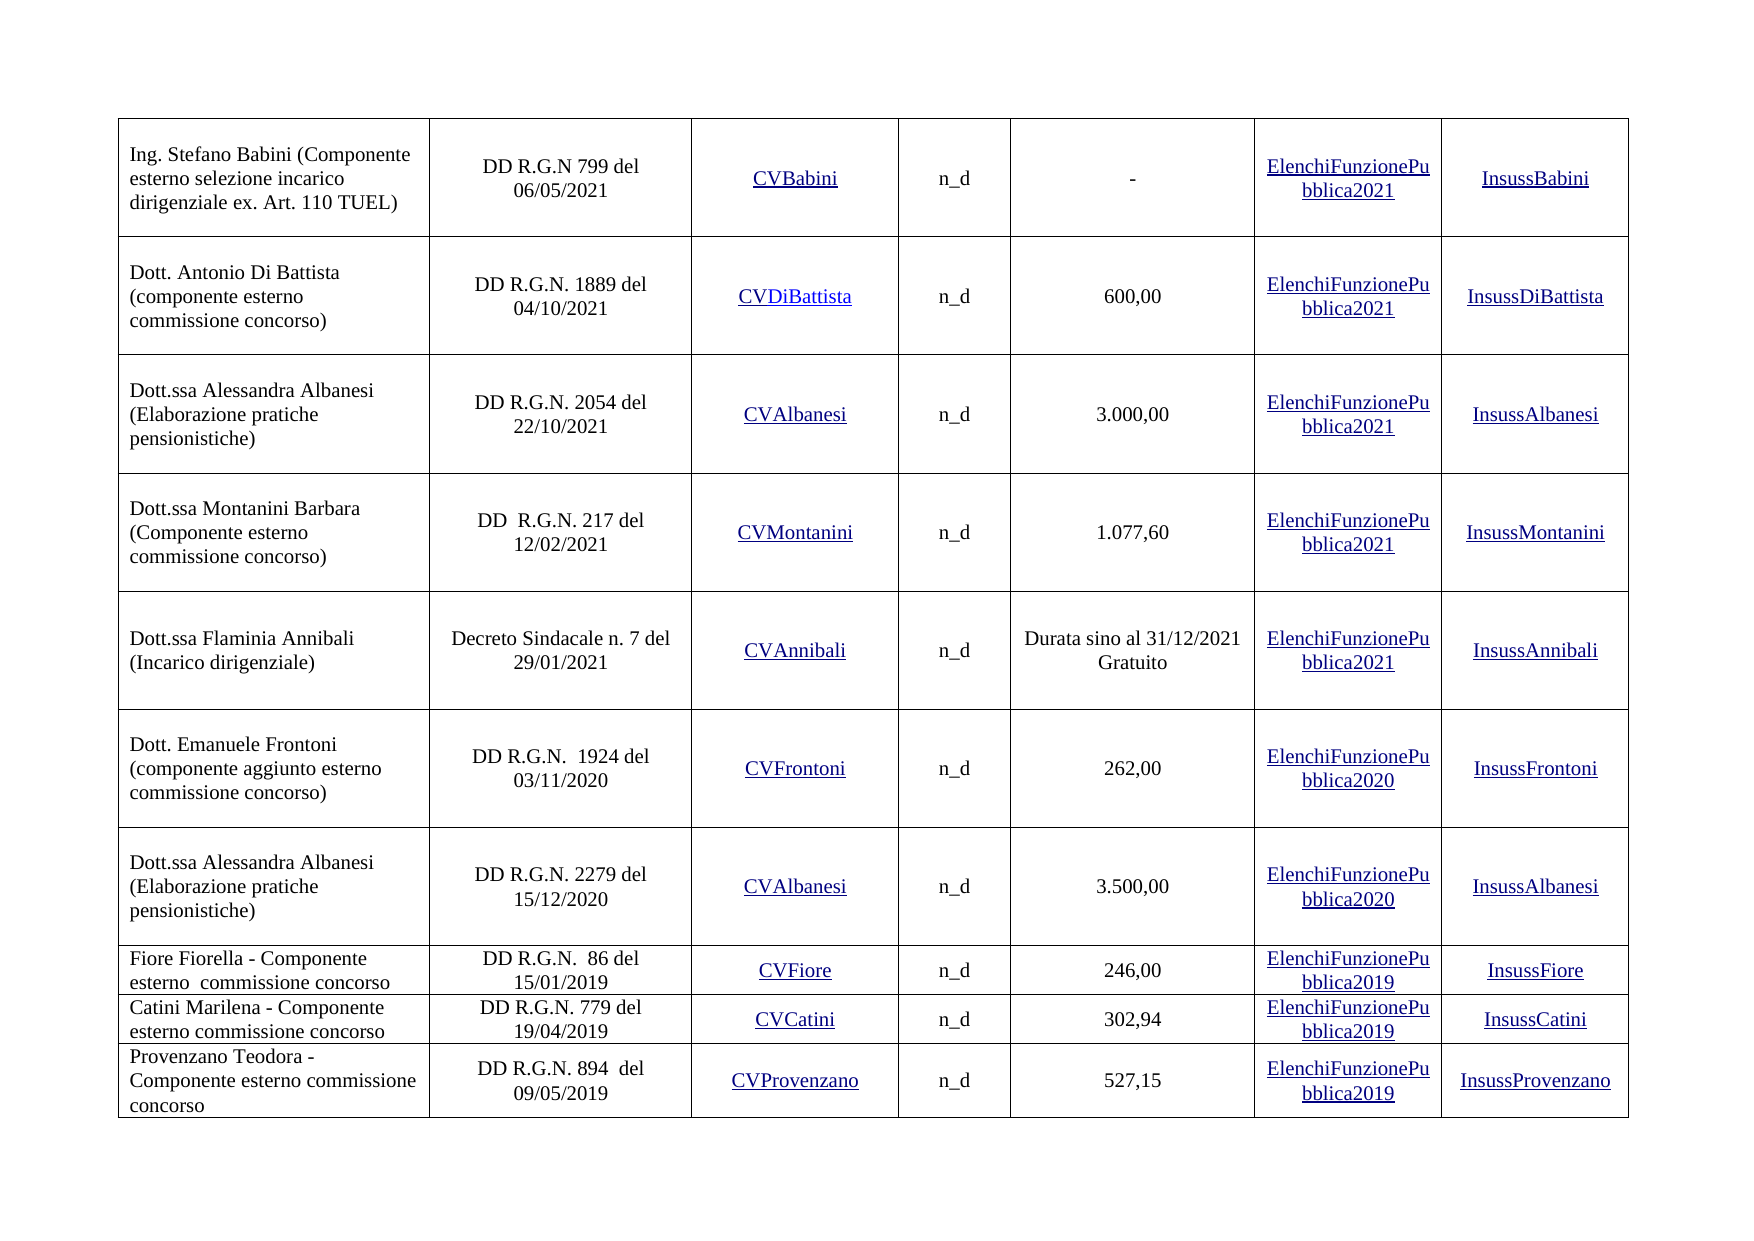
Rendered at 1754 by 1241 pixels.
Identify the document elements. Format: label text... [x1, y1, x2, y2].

table_cell ElenchiFunzionePubblica2020 [1255, 828, 1441, 945]
table_cell Decreto Sindacale n. 7 del 29/01/2021 [430, 592, 691, 709]
table_cell n_d [899, 474, 1010, 591]
table_cell ElenchiFunzionePubblica2019 [1255, 995, 1441, 1043]
table_cell CVDiBattista [692, 237, 898, 354]
table_cell n_d [899, 592, 1010, 709]
table_cell InsussFrontoni [1442, 710, 1628, 827]
table_cell DD R.G.N. 779 del 19/04/2019 [430, 995, 691, 1043]
table_cell n_d [899, 355, 1010, 472]
table_cell Dott.ssa Montanini Barbara (Componente esterno commissione concorso) [119, 474, 429, 591]
table_cell CVFiore [692, 946, 898, 994]
table_cell 246,00 [1011, 946, 1254, 994]
table_cell n_d [899, 1044, 1010, 1117]
table_cell ElenchiFunzionePubblica2021 [1255, 474, 1441, 591]
table_cell DD R.G.N. 86 del 15/01/2019 [430, 946, 691, 994]
table_cell InsussDiBattista [1442, 237, 1628, 354]
table_cell DD R.G.N. 2279 del 15/12/2020 [430, 828, 691, 945]
table_cell ElenchiFunzionePubblica2021 [1255, 237, 1441, 354]
table_cell InsussAnnibali [1442, 592, 1628, 709]
table_cell Dott.ssa Flaminia Annibali (Incarico dirigenziale) [119, 592, 429, 709]
table_cell Catini Marilena - Componente esterno commissione concorso [119, 995, 429, 1043]
table_cell n_d [899, 946, 1010, 994]
table_cell CVAlbanesi [692, 828, 898, 945]
table_cell Dott.ssa Alessandra Albanesi (Elaborazione pratiche pensionistiche) [119, 828, 429, 945]
table_cell 262,00 [1011, 710, 1254, 827]
table_cell DD R.G.N. 217 del 12/02/2021 [430, 474, 691, 591]
table_cell Dott. Antonio Di Battista (componente esterno commissione concorso) [119, 237, 429, 354]
table_cell Ing. Stefano Babini (Componente esterno selezione incarico dirigenziale ex. Art. 110 TUEL) [119, 119, 429, 236]
table_cell Durata sino al 31/12/2021 Gratuito [1011, 592, 1254, 709]
table_cell Dott.ssa Alessandra Albanesi (Elaborazione pratiche pensionistiche) [119, 355, 429, 472]
table_cell ElenchiFunzionePubblica2021 [1255, 592, 1441, 709]
table_cell InsussProvenzano [1442, 1044, 1628, 1117]
table_cell InsussAlbanesi [1442, 828, 1628, 945]
table_cell InsussFiore [1442, 946, 1628, 994]
table_cell 3.500,00 [1011, 828, 1254, 945]
table_cell DD R.G.N. 894 del 09/05/2019 [430, 1044, 691, 1117]
table_cell ElenchiFunzionePubblica2021 [1255, 355, 1441, 472]
table_cell 527,15 [1011, 1044, 1254, 1117]
table_cell 302,94 [1011, 995, 1254, 1043]
table_cell ElenchiFunzionePubblica2019 [1255, 946, 1441, 994]
table_cell CVBabini [692, 119, 898, 236]
table_cell DD R.G.N. 1889 del 04/10/2021 [430, 237, 691, 354]
table_cell InsussAlbanesi [1442, 355, 1628, 472]
table_cell ElenchiFunzionePubblica2020 [1255, 710, 1441, 827]
table_cell CVFrontoni [692, 710, 898, 827]
table_cell InsussMontanini [1442, 474, 1628, 591]
table_cell n_d [899, 995, 1010, 1043]
table_cell CVMontanini [692, 474, 898, 591]
table_cell CVAlbanesi [692, 355, 898, 472]
table_cell - [1011, 119, 1254, 236]
table_cell 600,00 [1011, 237, 1254, 354]
table_cell Dott. Emanuele Frontoni (componente aggiunto esterno commissione concorso) [119, 710, 429, 827]
table_cell CVProvenzano [692, 1044, 898, 1117]
table_cell ElenchiFunzionePubblica2019 [1255, 1044, 1441, 1117]
table_cell n_d [899, 119, 1010, 236]
table_cell CVCatini [692, 995, 898, 1043]
table_cell 3.000,00 [1011, 355, 1254, 472]
table_cell 1.077,60 [1011, 474, 1254, 591]
table_cell ElenchiFunzionePubblica2021 [1255, 119, 1441, 236]
table_cell n_d [899, 828, 1010, 945]
table_cell Fiore Fiorella - Componente esterno commissione concorso [119, 946, 429, 994]
table_cell InsussBabini [1442, 119, 1628, 236]
table_cell DD R.G.N. 1924 del 03/11/2020 [430, 710, 691, 827]
table_cell n_d [899, 237, 1010, 354]
table_cell DD R.G.N 799 del 06/05/2021 [430, 119, 691, 236]
table_cell n_d [899, 710, 1010, 827]
table_cell InsussCatini [1442, 995, 1628, 1043]
table_cell DD R.G.N. 2054 del 22/10/2021 [430, 355, 691, 472]
table_cell CVAnnibali [692, 592, 898, 709]
table_cell Provenzano Teodora - Componente esterno commissione concorso [119, 1044, 429, 1117]
